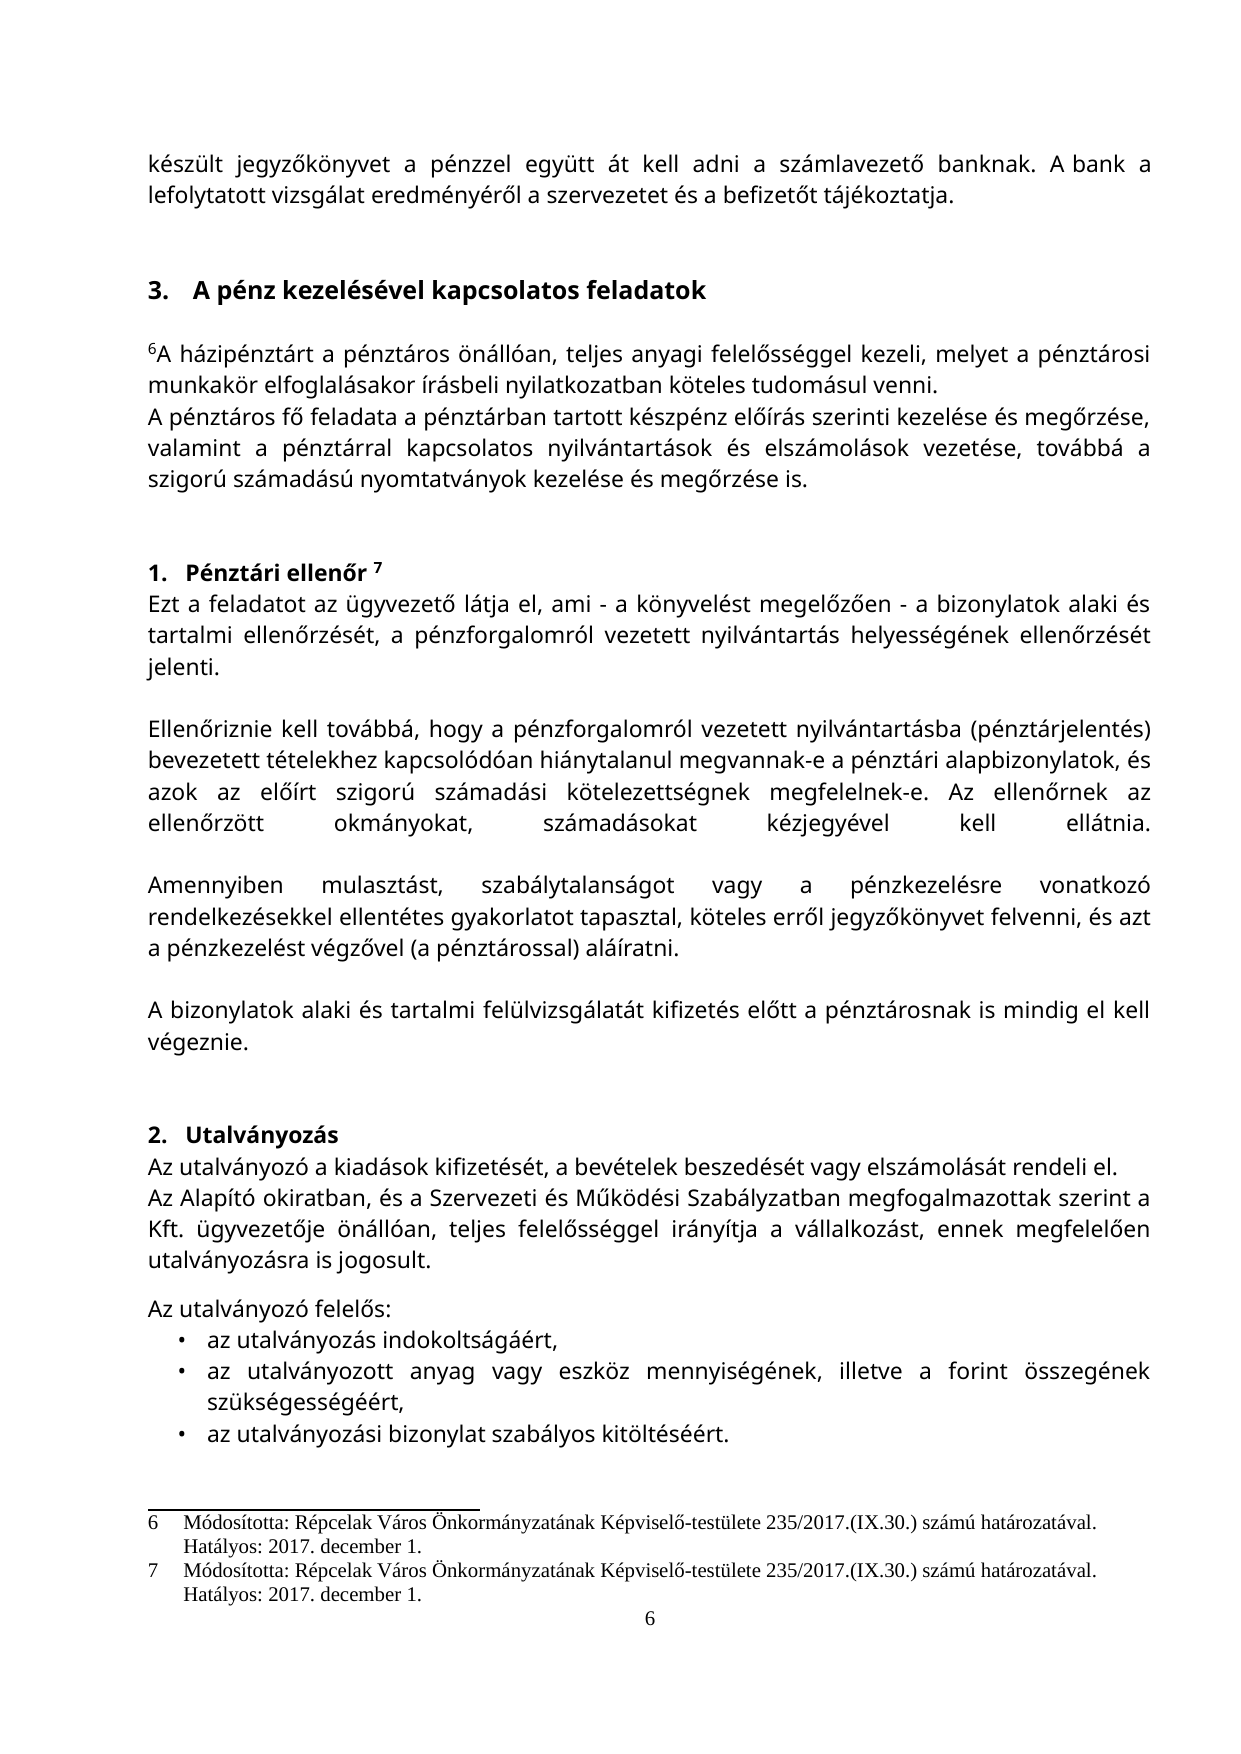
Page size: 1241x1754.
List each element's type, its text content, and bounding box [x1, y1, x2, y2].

subtitle Utalványozás [148, 1119, 1152, 1151]
text készült jegyzőkönyvet a pénzzel együtt át kell adni a számlavezető banknak. A bank a lefolytatott vizsgálat eredményéről a szervezetet és a befizetőt tájékoztatja. [148, 148, 1152, 210]
text Módosította: Répcelak Város Önkormányzatának Képviselő-testülete 235/2017.(IX.30.) számú határozatával. Hatályos: 2017. december 1. [148, 1558, 1152, 1606]
text Ezt a feladatot az ügyvezető látja el, ami - a könyvelést megelőzően - a bizonylatok alaki és tartalmi ellenőrzését, a pénzforgalomról vezetett nyilvántartás helyességének ellenőrzését jelenti. [148, 588, 1152, 713]
text Az utalványozó a kiadások kifizetését, a bevételek beszedését vagy elszámolását rendeli el. [148, 1151, 1152, 1182]
text A pénztáros fő feladata a pénztárban tartott készpénz előírás szerinti kezelése és megőrzése, valamint a pénztárral kapcsolatos nyilvántartások és elszámolások vezetése, továbbá a szigorú számadású nyomtatványok kezelése és megőrzése is. [148, 401, 1152, 494]
text Az utalványozó felelős: [148, 1293, 1152, 1324]
subtitle Pénztári ellenőr [148, 557, 1152, 588]
text A bizonylatok alaki és tartalmi felülvizsgálatát kifizetés előtt a pénztárosnak is mindig el kell végeznie. [148, 994, 1152, 1057]
text • az utalványozott anyag vagy eszköz mennyiségének, illetve a forint összegének szükségességéért, [177, 1355, 1152, 1418]
subtitle A pénz kezelésével kapcsolatos feladatok [148, 273, 1152, 307]
text Ellenőriznie kell továbbá, hogy a pénzforgalomról vezetett nyilvántartásba (pénztárjelentés) bevezetett tételekhez kapcsolódóan hiánytalanul megvannak-e a pénztári alapbizonylatok, és azok az előírt szigorú számadási kötelezettségnek megfelelnek-e. Az ellenőrnek az ellenőrzött okmányokat, számadásokat kézjegyével kell ellátnia. Amennyiben mulasztást, szabálytalanságot vagy a pénzkezelésre vonatkozó rendelkezésekkel ellentétes gyakorlatot tapasztal, köteles erről jegyzőkönyvet felvenni, és azt a pénzkezelést végzővel (a pénztárossal) aláíratni. [148, 713, 1152, 963]
text • az utalványozás indokoltságáért, [177, 1324, 1152, 1355]
text • az utalványozási bizonylat szabályos kitöltéséért. [177, 1418, 1152, 1449]
text A házipénztárt a pénztáros önállóan, teljes anyagi felelősséggel kezeli, melyet a pénztárosi munkakör elfoglalásakor írásbeli nyilatkozatban köteles tudomásul venni. [148, 338, 1152, 401]
text Az Alapító okiratban, és a Szervezeti és Működési Szabályzatban megfogalmazottak szerint a Kft. ügyvezetője önállóan, teljes felelősséggel irányítja a vállalkozást, ennek megfelelően utalványozásra is jogosult. [148, 1182, 1152, 1276]
text Módosította: Répcelak Város Önkormányzatának Képviselő-testülete 235/2017.(IX.30.) számú határozatával. Hatályos: 2017. december 1. [148, 1510, 1152, 1558]
